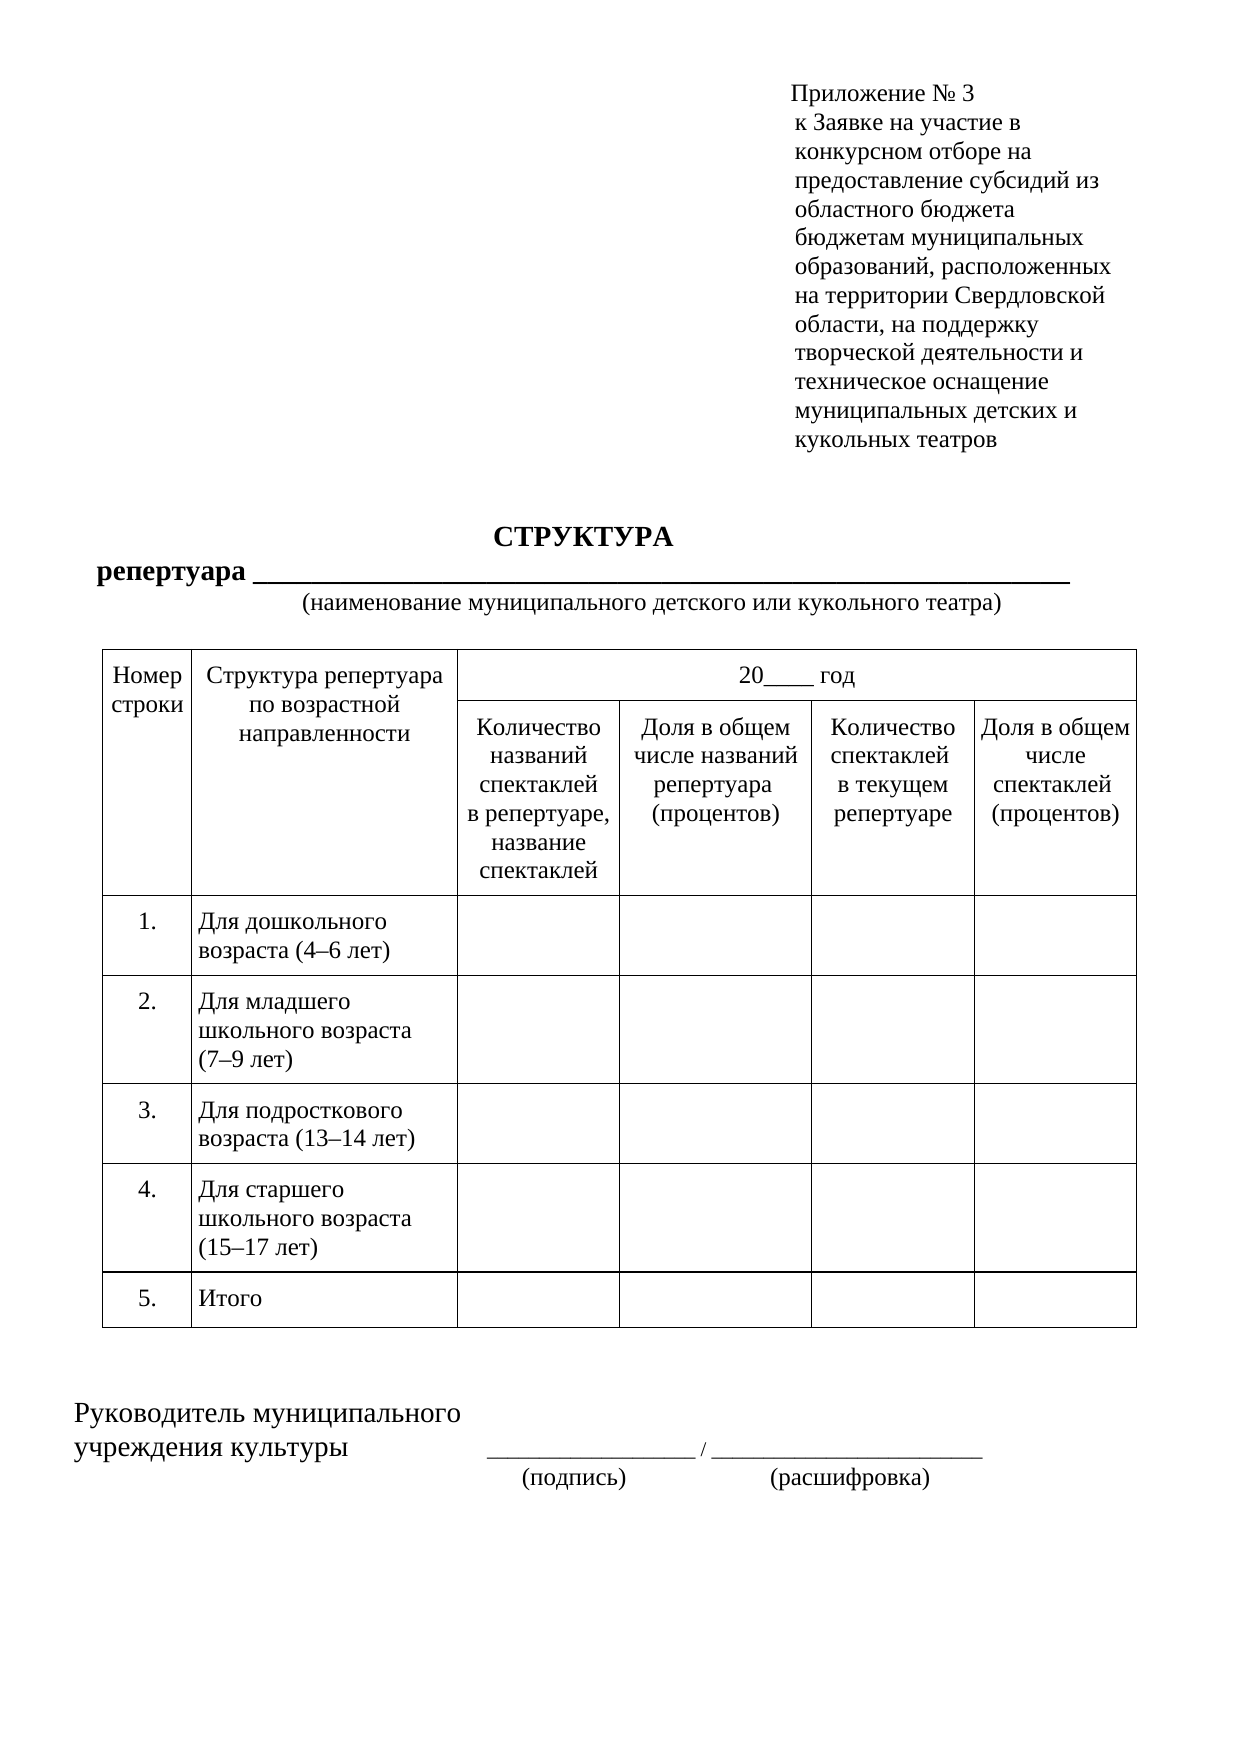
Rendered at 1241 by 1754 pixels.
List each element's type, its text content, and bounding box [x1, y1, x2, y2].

table_cell 5. [103, 1273, 191, 1327]
table_cell [458, 1164, 619, 1271]
table_cell Количество спектаклей в текущем репертуаре [812, 701, 974, 895]
table_cell [620, 1164, 811, 1271]
table_cell [620, 896, 811, 974]
table_cell [458, 976, 619, 1083]
table_cell Доля в общем числе спектаклей (процентов) [975, 701, 1136, 895]
table_cell Количество названий спектаклей в репертуаре, название спектаклей [458, 701, 619, 895]
table_cell [975, 1084, 1136, 1163]
table_cell [620, 1273, 811, 1327]
table_cell Для младшего школьного возраста (7–9 лет) [192, 976, 457, 1083]
table_header [59, 74, 399, 452]
table_cell Для подросткового возраста (13–14 лет) [192, 1084, 457, 1163]
table_header Структура репертуара по возрастной направленности [192, 650, 457, 895]
table_header [399, 74, 721, 452]
table_cell [458, 896, 619, 974]
table_cell [620, 1084, 811, 1163]
table_header Номер строки [103, 650, 191, 895]
table_cell [458, 1084, 619, 1163]
table_cell Для старшего школьного возраста (15–17 лет) [192, 1164, 457, 1271]
text Руководитель муниципального [44, 1395, 1107, 1429]
table_header 20____ год [458, 650, 1136, 700]
table_cell [458, 1273, 619, 1327]
table_cell [812, 1273, 974, 1327]
table_cell [812, 1164, 974, 1271]
text (наименование муниципального детского или кукольного театра) [59, 587, 1107, 615]
table_cell [975, 896, 1136, 974]
text репертуара ________________________________________________________ [59, 553, 1107, 587]
table_cell Доля в общем числе названий репертуара (процентов) [620, 701, 811, 895]
table_cell [620, 976, 811, 1083]
table_cell [812, 976, 974, 1083]
table_cell [975, 976, 1136, 1083]
text учреждения культуры ____________________ / __________________________ [44, 1429, 1107, 1462]
table_cell [812, 1084, 974, 1163]
table_cell 2. [103, 976, 191, 1083]
table_cell Для дошкольного возраста (4–6 лет) [192, 896, 457, 974]
table_cell 3. [103, 1084, 191, 1163]
table_cell [812, 896, 974, 974]
table_cell [975, 1164, 1136, 1271]
table_header Приложение № 3 к Заявке на участие в конкурсном отборе на предоставление субсидий из областного бюджета бюджетам муниципальных образований, расположенных на территории Свердловской области, на поддержку творческой деятельности и техническое оснащение муниципальных детских и кукольных театров [721, 74, 1130, 452]
text СТРУКТУРА [59, 519, 1107, 553]
text (подпись) (расшифровка) [59, 1462, 1107, 1491]
table_cell 4. [103, 1164, 191, 1271]
table_cell 1. [103, 896, 191, 974]
table_cell [975, 1273, 1136, 1327]
table_cell Итого [192, 1273, 457, 1327]
